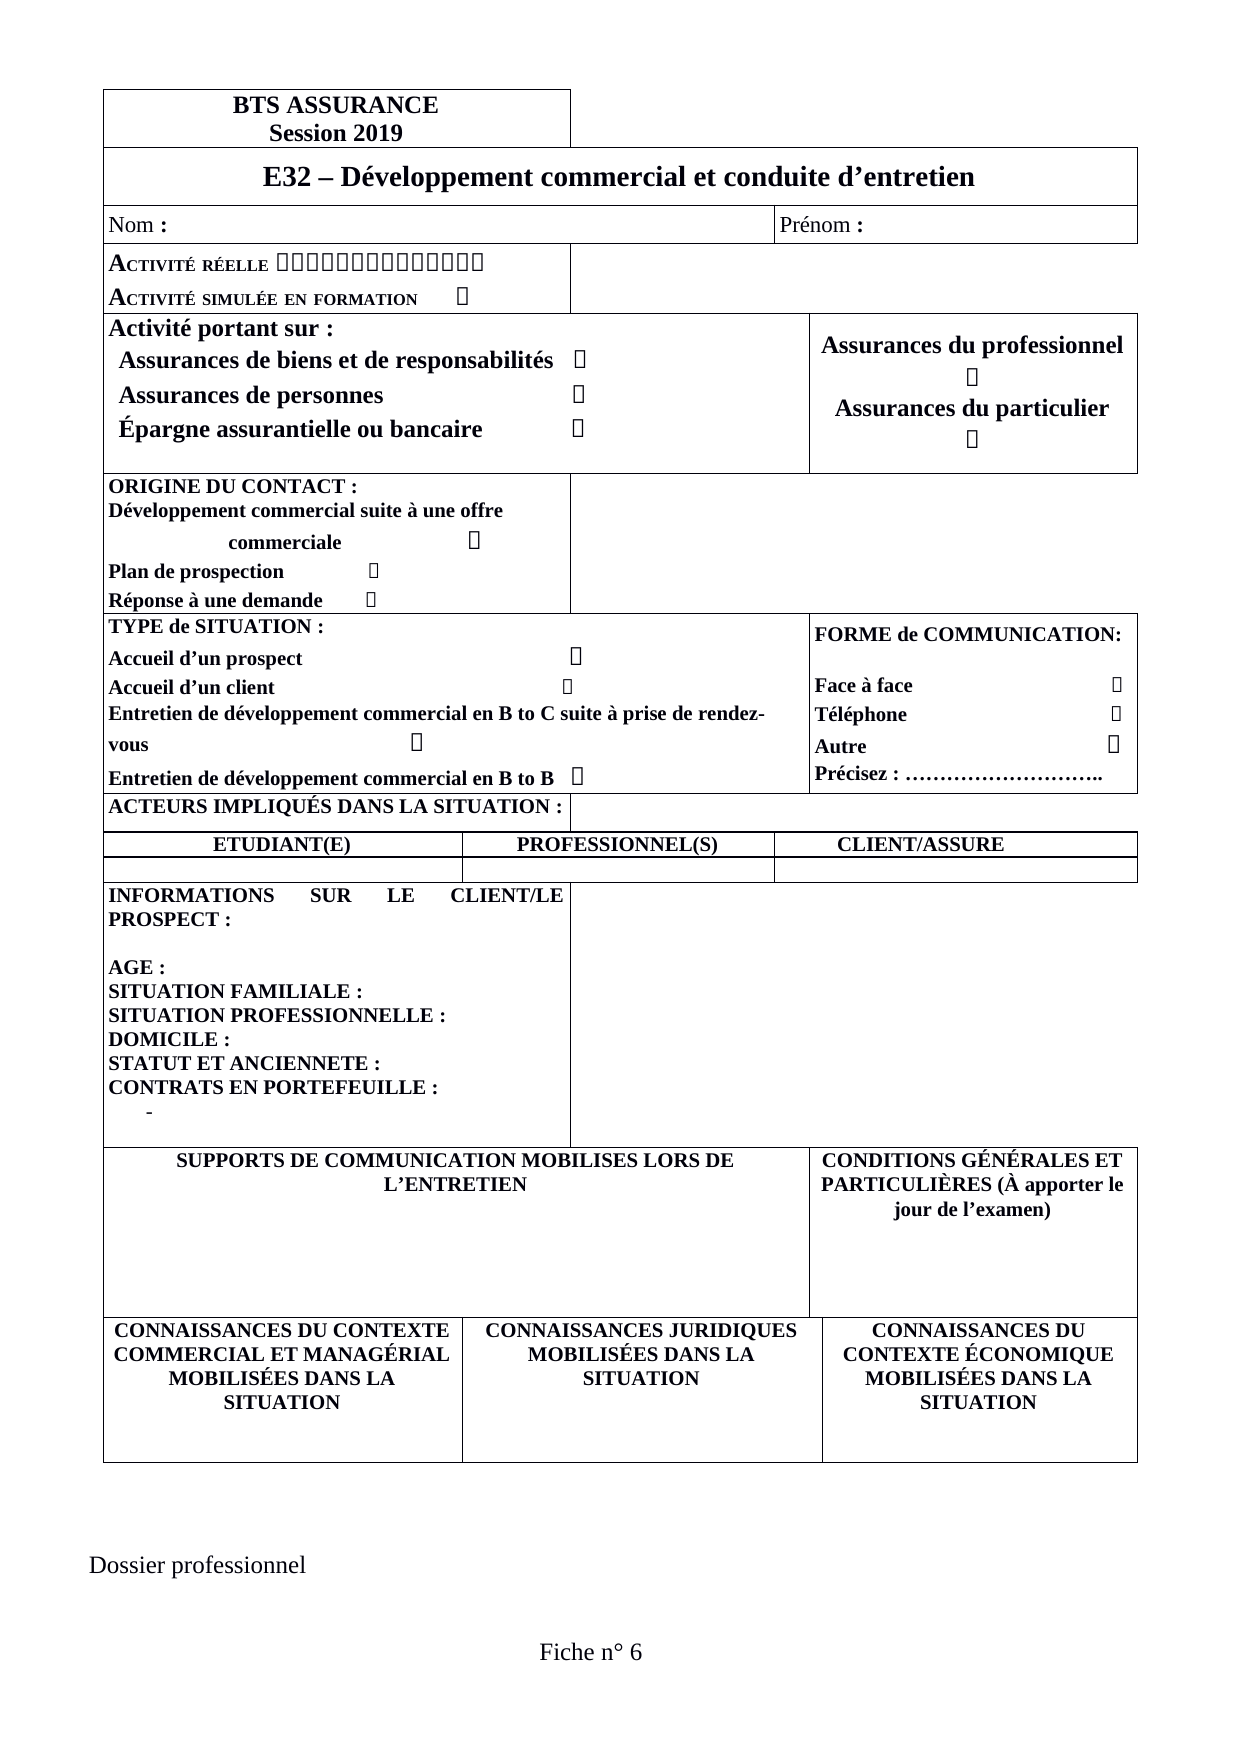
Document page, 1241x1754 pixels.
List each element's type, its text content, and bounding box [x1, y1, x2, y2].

table_cell ACTEURS IMPLIQUÉS DANS LA SITUATION : [104, 794, 570, 831]
table_cell connaissances du contexte économique mobilisées dans la situation [823, 1318, 1137, 1462]
table_cell Prénom : [775, 206, 1137, 243]
table_cell INFORMATIONS SUR LE CLIENT/LE PROSPECT : AGE : SITUATION FAMILIALE : SITUATION PROFESSIONNELLE : DOMICILE : STATUT ET ANCIENNETE : CONTRATS EN PORTEFEUILLE : [104, 883, 570, 1147]
table_cell CLIENT/ASSURE [775, 833, 1137, 856]
table_cell Assurances du professionnel  Assurances du particulier  [810, 314, 1137, 473]
table_cell PROFESSIONNEL(S) [463, 833, 774, 856]
table_cell [571, 883, 1137, 1147]
table_cell [463, 858, 774, 882]
table_cell E32 – Développement commercial et conduite d’entretien [104, 148, 1137, 204]
table_cell connaissances juridiques mobilisées dans la situation [463, 1318, 822, 1462]
table_cell ETUDIANT(E) [104, 833, 462, 856]
table_cell Activité portant sur : Assurances de biens et de responsabilités  Assurances de personnes  Épargne assurantielle ou bancaire  [104, 314, 809, 473]
table_cell Conditions générales et particulières (à apporter le jour de l’examen) [810, 1148, 1137, 1317]
table_cell SUPPORTS de COMMUNICATION mobilises lors de l’entretien [104, 1148, 809, 1317]
table_cell [775, 858, 1137, 882]
table_cell TYPE de SITUATION : Accueil d’un prospect  Accueil d’un client  Entretien de développement commercial en B to C suite à prise de rendez-vous  Entretien de développement commercial en B to B  [104, 614, 809, 793]
table_cell ORIGINE DU CONTACT : Développement commercial suite à une offre commerciale  Plan de prospection  Réponse à une demande  [104, 474, 570, 613]
table_cell Activité réelle  Activité simulée en formation  [104, 244, 570, 312]
table_cell [571, 244, 1137, 312]
table_cell FORME de COMMUNICATION: Face à face  Téléphone  Autre  Précisez : ……………………….. [810, 614, 1137, 793]
table_cell [571, 794, 1137, 831]
table_header [571, 89, 1137, 147]
table_cell connaissances du contexte commercial et managérial mobilisées dans la situation [104, 1318, 462, 1462]
table_cell [104, 858, 462, 882]
table_cell Nom : [104, 206, 774, 243]
table_header BTS ASSURANCE Session 2019 [104, 90, 570, 147]
table_cell [571, 474, 1137, 613]
